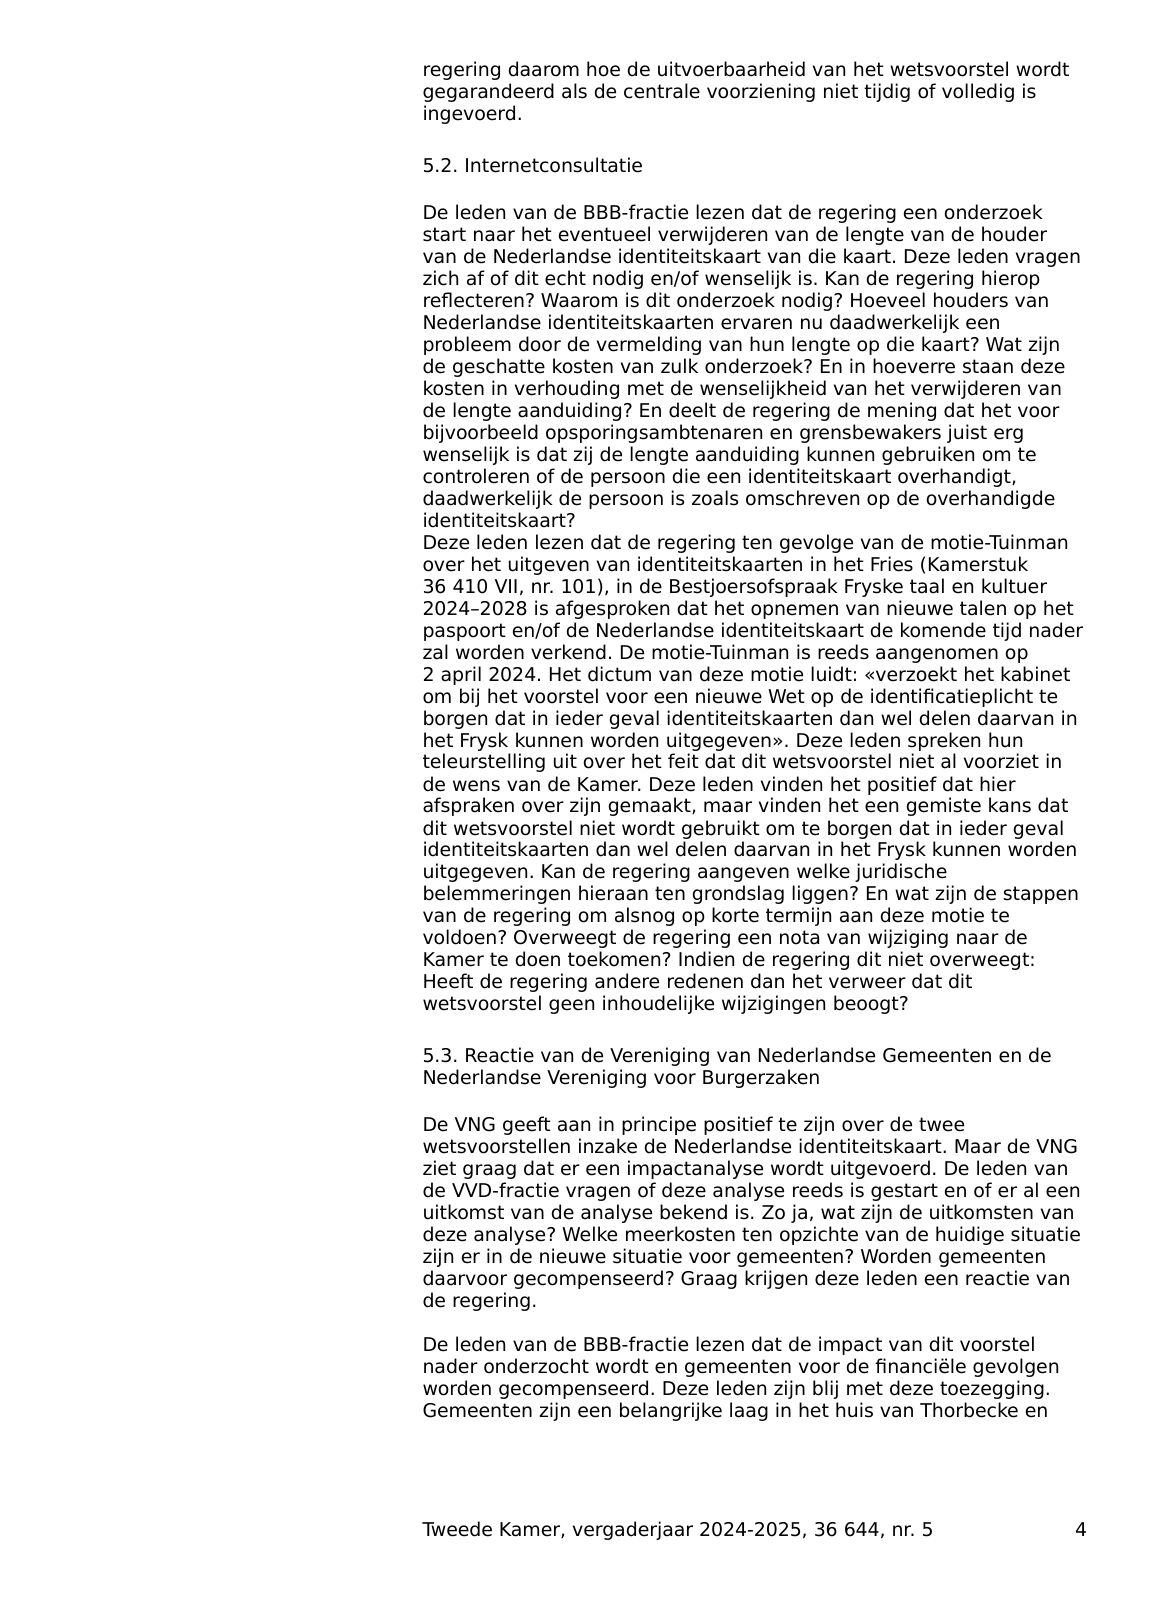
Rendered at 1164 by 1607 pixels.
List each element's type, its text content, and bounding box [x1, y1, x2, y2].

text De VNG geeft aan in principe positief te zijn over de twee wetsvoorstellen inzake de Nederlandse identiteitskaart. Maar de VNG ziet graag dat er een impactanalyse wordt uitgevoerd. De leden van de VVD-fractie vragen of deze analyse reeds is gestart en of er al een uitkomst van de analyse bekend is. Zo ja, wat zijn de uitkomsten van deze analyse? Welke meerkosten ten opzichte van de huidige situatie zijn er in de nieuwe situatie voor gemeenten? Worden gemeenten daarvoor gecompenseerd? Graag krijgen deze leden een reactie van de regering. [422, 1114, 1087, 1312]
text regering daarom hoe de uitvoerbaarheid van het wetsvoorstel wordt gegarandeerd als de centrale voorziening niet tijdig of volledig is ingevoerd. [422, 59, 1087, 125]
subtitle 5.3. Reactie van de Vereniging van Nederlandse Gemeenten en de Nederlandse Vereniging voor Burgerzaken [422, 1045, 1087, 1089]
text Deze leden lezen dat de regering ten gevolge van de motie-Tuinman over het uitgeven van identiteitskaarten in het Fries (Kamerstuk 36 410 VII, nr. 101), in de Bestjoersofspraak Fryske taal en kultuer 2024–2028 is afgesproken dat het opnemen van nieuwe talen op het paspoort en/of de Nederlandse identiteitskaart de komende tijd nader zal worden verkend. De motie-Tuinman is reeds aangenomen op 2 april 2024. Het dictum van deze motie luidt: «verzoekt het kabinet om bij het voorstel voor een nieuwe Wet op de identificatieplicht te borgen dat in ieder geval identiteitskaarten dan wel delen daarvan in het Frysk kunnen worden uitgegeven». Deze leden spreken hun teleurstelling uit over het feit dat dit wetsvoorstel niet al voorziet in de wens van de Kamer. Deze leden vinden het positief dat hier afspraken over zijn gemaakt, maar vinden het een gemiste kans dat dit wetsvoorstel niet wordt gebruikt om te borgen dat in ieder geval identiteitskaarten dan wel delen daarvan in het Frysk kunnen worden uitgegeven. Kan de regering aangeven welke juridische belemmeringen hieraan ten grondslag liggen? En wat zijn de stappen van de regering om alsnog op korte termijn aan deze motie te voldoen? Overweegt de regering een nota van wijziging naar de Kamer te doen toekomen? Indien de regering dit niet overweegt: Heeft de regering andere redenen dan het verweer dat dit wetsvoorstel geen inhoudelijke wijzigingen beoogt? [422, 532, 1087, 1015]
text De leden van de BBB-fractie lezen dat de regering een onderzoek start naar het eventueel verwijderen van de lengte van de houder van de Nederlandse identiteitskaart van die kaart. Deze leden vragen zich af of dit echt nodig en/of wenselijk is. Kan de regering hierop reflecteren? Waarom is dit onderzoek nodig? Hoeveel houders van Nederlandse identiteitskaarten ervaren nu daadwerkelijk een probleem door de vermelding van hun lengte op die kaart? Wat zijn de geschatte kosten van zulk onderzoek? En in hoeverre staan deze kosten in verhouding met de wenselijkheid van het verwijderen van de lengte aanduiding? En deelt de regering de mening dat het voor bijvoorbeeld opsporingsambtenaren en grensbewakers juist erg wenselijk is dat zij de lengte aanduiding kunnen gebruiken om te controleren of de persoon die een identiteitskaart overhandigt, daadwerkelijk de persoon is zoals omschreven op de overhandigde identiteitskaart? [422, 202, 1087, 532]
subtitle 5.2. Internetconsultatie [422, 155, 1087, 177]
text De leden van de BBB-fractie lezen dat de impact van dit voorstel nader onderzocht wordt en gemeenten voor de financiële gevolgen worden gecompenseerd. Deze leden zijn blij met deze toezegging. Gemeenten zijn een belangrijke laag in het huis van Thorbecke en [422, 1334, 1087, 1422]
